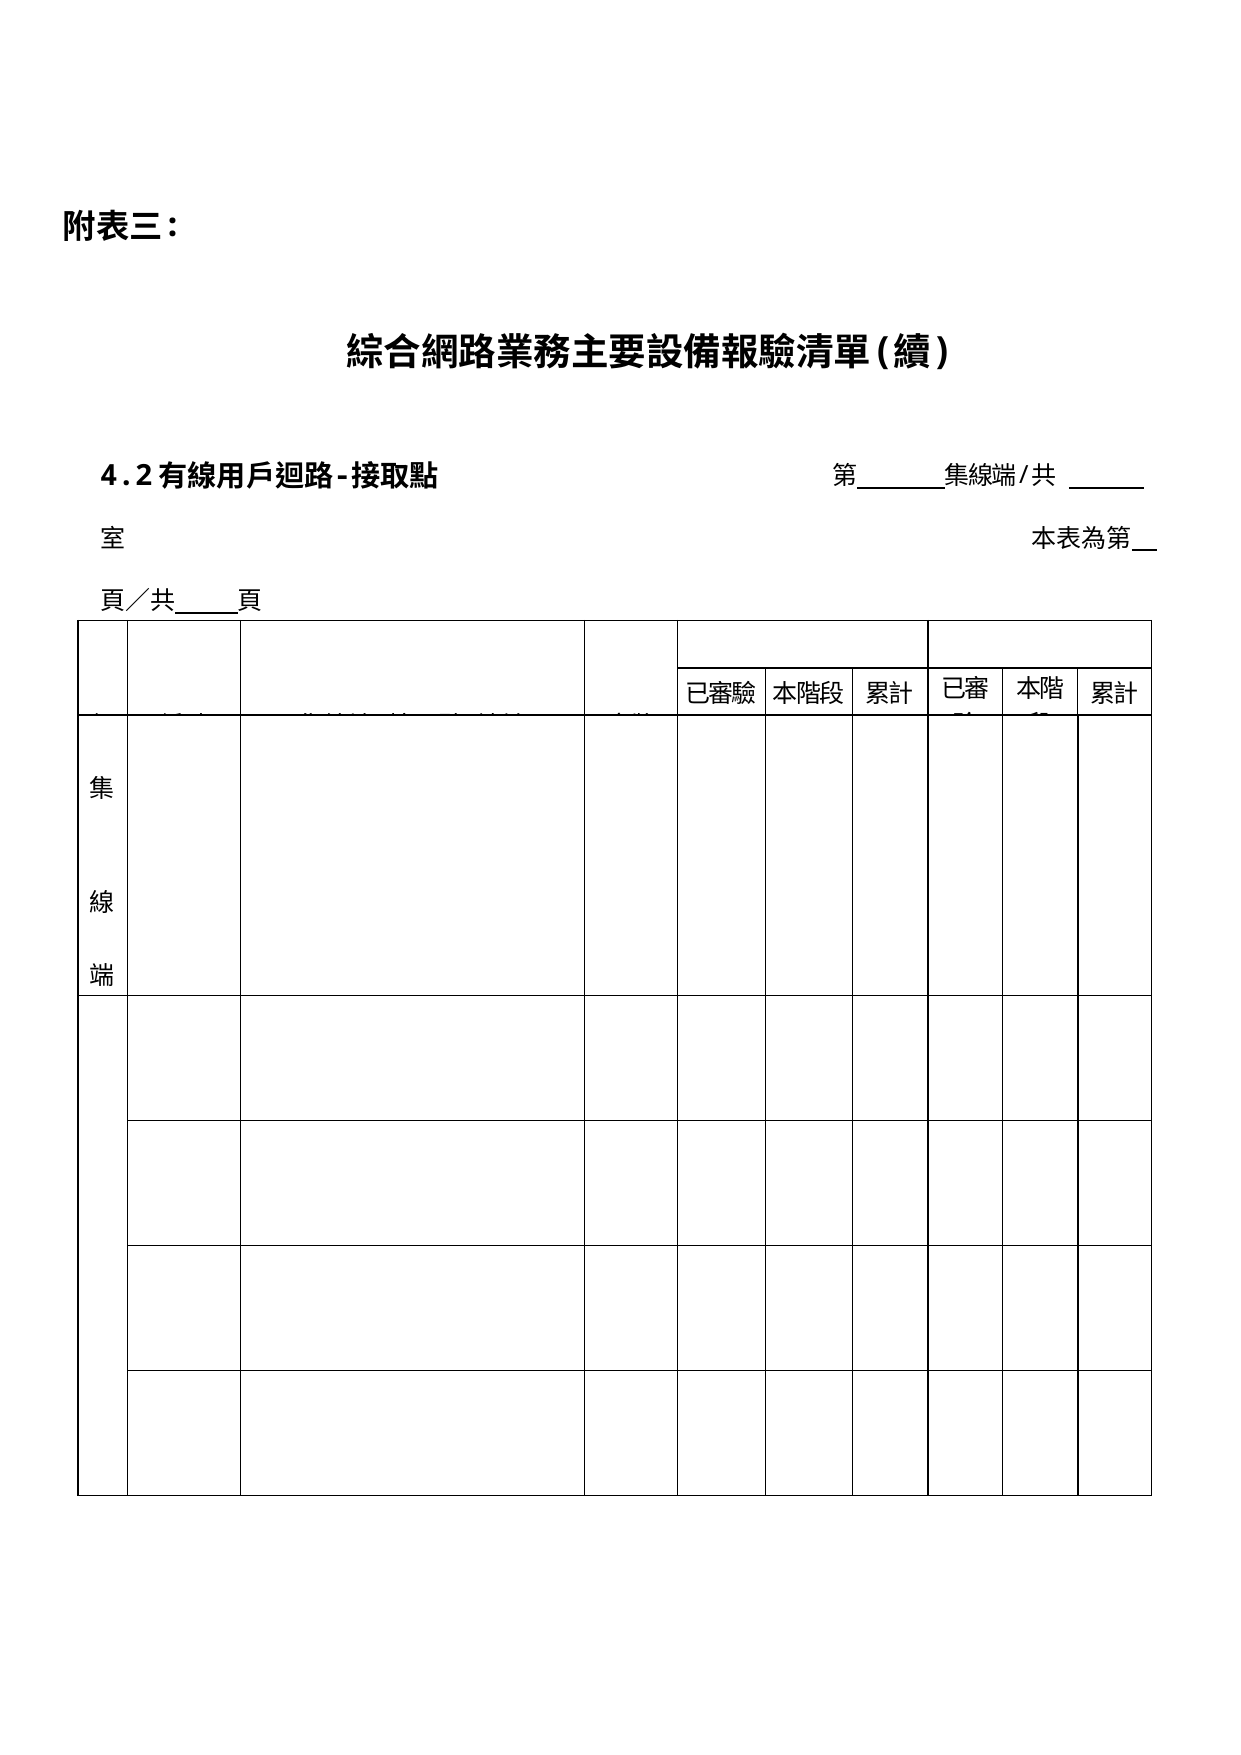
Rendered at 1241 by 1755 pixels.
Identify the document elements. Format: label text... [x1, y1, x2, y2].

table_cell [1079, 996, 1151, 1120]
text 4.2有線用戶迴路-接取點 第 集線端/共 室 本表為第 頁／共 頁 [100, 432, 1163, 620]
table_header 門號數 [678, 621, 927, 667]
table_cell 集 線 端 [79, 716, 127, 995]
table_cell 累計 [1078, 669, 1151, 714]
table_cell [766, 996, 852, 1120]
table_cell [128, 716, 240, 995]
table_cell [1003, 1121, 1077, 1245]
table_cell [585, 1246, 677, 1370]
table_cell [585, 1371, 677, 1495]
table_cell [1003, 1246, 1077, 1370]
table_cell [678, 716, 765, 995]
table_cell [678, 1246, 765, 1370]
table_cell [241, 716, 584, 995]
table_cell [585, 716, 677, 995]
table_cell [79, 996, 127, 1495]
table_cell [929, 716, 1002, 995]
table_cell [853, 996, 927, 1120]
table_cell [766, 1121, 852, 1245]
table_cell [853, 1246, 927, 1370]
table_cell [853, 1121, 927, 1245]
table_cell [766, 1246, 852, 1370]
table_cell [1079, 1371, 1151, 1495]
table_cell [678, 1121, 765, 1245]
table_cell [678, 1371, 765, 1495]
table_cell [241, 1246, 584, 1370]
table_cell [585, 1121, 677, 1245]
table_cell [853, 716, 927, 995]
table_cell [929, 996, 1002, 1120]
table_cell [1003, 996, 1077, 1120]
table_cell 已審驗 [929, 669, 1002, 714]
table_cell [128, 996, 240, 1120]
table_cell [241, 1371, 584, 1495]
table_cell [766, 716, 852, 995]
table_header 類別 [79, 621, 127, 714]
table_cell [1003, 716, 1077, 995]
table_cell 本階段 [1003, 669, 1077, 714]
table_cell [1079, 1246, 1151, 1370]
text 附表三: [62, 182, 1162, 245]
table_header 編號 [128, 621, 240, 714]
table_cell [678, 996, 765, 1120]
table_cell [929, 1121, 1002, 1245]
table_cell [1003, 1371, 1077, 1495]
table_cell 已審驗 [678, 669, 765, 714]
table_cell [128, 1246, 240, 1370]
table_cell [853, 1371, 927, 1495]
table_cell [241, 996, 584, 1120]
table_cell [929, 1371, 1002, 1495]
table_header 通信埠數 [929, 621, 1151, 667]
table_cell [241, 1121, 584, 1245]
table_header 集線端/接取點 地址 [241, 621, 584, 714]
table_header 廠牌 型號 [585, 621, 677, 714]
table_cell [585, 996, 677, 1120]
text 綜合網路業務主要設備報驗清單(續) [137, 307, 1162, 370]
table_cell [929, 1246, 1002, 1370]
table_cell [128, 1121, 240, 1245]
table_cell [1079, 716, 1151, 995]
table_cell [766, 1371, 852, 1495]
table_cell [128, 1371, 240, 1495]
table_cell 本階段 [766, 669, 852, 714]
table_cell [1079, 1121, 1151, 1245]
table_cell 累計 [853, 669, 927, 714]
